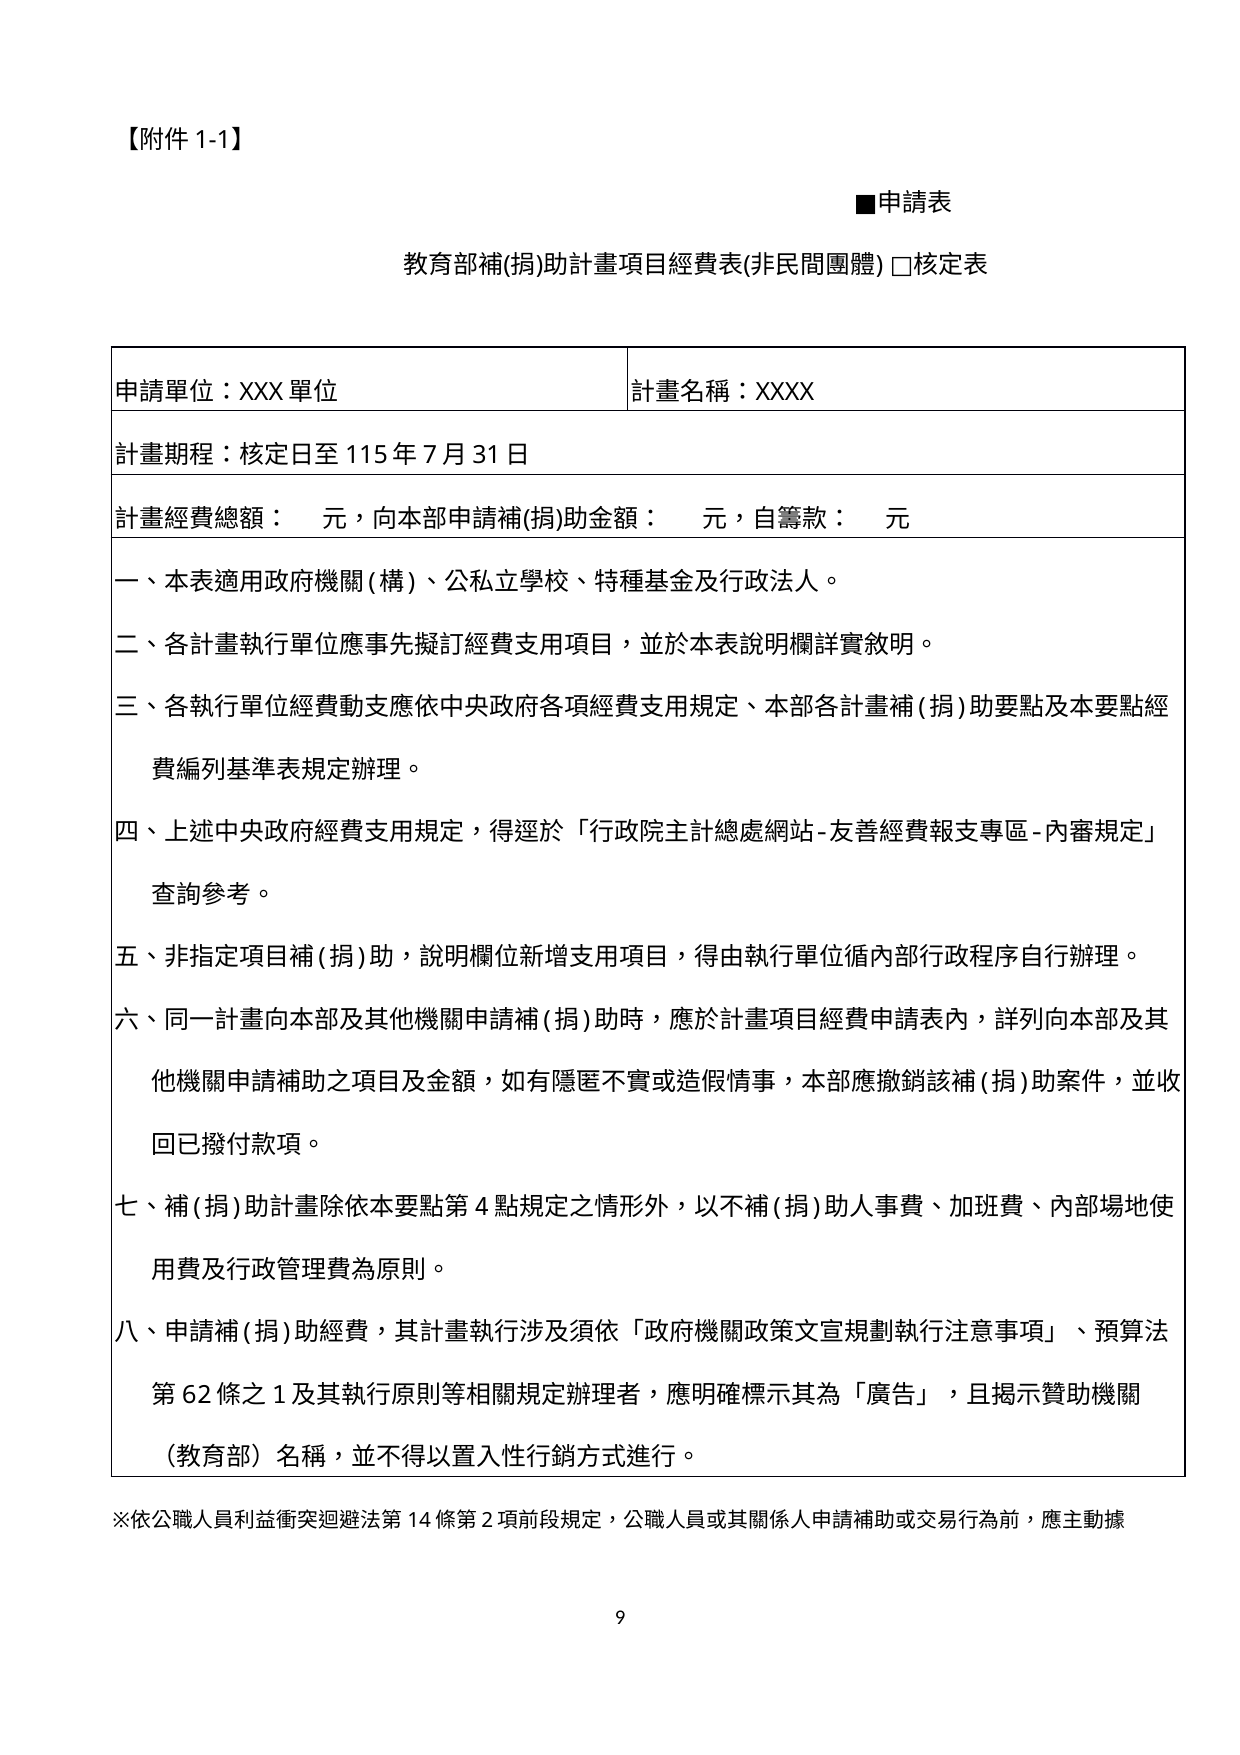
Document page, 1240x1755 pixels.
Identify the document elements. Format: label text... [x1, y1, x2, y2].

table_header 【附件1-1】 [111, 96, 1067, 159]
table_cell [1136, 284, 1220, 346]
table_cell 備註： 本表適用政府機關(構)、公私立學校、特種基金及行政法人。 各計畫執行單位應事先擬訂經費支用項目，並於本表說明欄詳實敘明。 各執行單位經費動支應依中央政府各項經費支用規定、本部各計畫補(捐)助要點及本要點經費編列基準表規定辦理。 上述中央政府經費支用規定，得逕於「行政院主計總處網站-友善經費報支專區-內審規定」查詢參考。 非指定項目補(捐)助，說明欄位新增支用項目，得由執行單位循內部行政程序自行辦理。 同一計畫向本部及其他機關申請補(捐)助時，應於計畫項目經費申請表內，詳列向本部及其他機關申請補助之項目及金額，如有隱匿不實或造假情事，本部應撤銷該補(捐)助案件，並收回已撥付款項。 補(捐)助計畫除依本要點第4點規定之情形外，以不補(捐)助人事費、加班費、內部場地使用費及行政管理費為原則。 申請補(捐)助經費，其計畫執行涉及須依「政府機關政策文宣規劃執行注意事項」、預算法第62條之1及其執行原則等相關規定辦理者，應明確標示其為「廣告」，且揭示贊助機關（教育部）名稱，並不得以置入性行銷方式進行。 [112, 538, 1184, 1476]
table_cell 教育部補(捐)助計畫項目經費表(非民間團體) □核定表 [284, 221, 1107, 284]
table_cell [284, 159, 407, 221]
table_header [1136, 96, 1185, 159]
table_cell 計畫名稱：XXXX [628, 348, 1184, 410]
table_cell 計畫經費總額： 元，向本部申請補(捐)助金額： 元，自籌款： 元 [112, 475, 1184, 537]
table_cell [408, 284, 530, 346]
table_cell ■申請表 [793, 159, 1136, 221]
table_cell [1108, 221, 1191, 284]
table_cell [111, 159, 261, 221]
table_cell [1191, 537, 1220, 1476]
table_cell [111, 221, 261, 284]
table_cell 申請單位：XXX單位 [112, 348, 627, 410]
table_cell [1186, 410, 1191, 473]
table_header [1191, 96, 1220, 159]
table_cell [1191, 346, 1220, 410]
table_header [1068, 96, 1107, 159]
table_header [1185, 96, 1191, 159]
table_cell [1191, 474, 1220, 537]
table_cell [1191, 221, 1220, 284]
table_cell [261, 159, 284, 221]
table_cell [530, 284, 576, 346]
table_cell [261, 221, 284, 284]
table_cell [408, 159, 530, 221]
table_cell [1186, 474, 1191, 537]
table_cell [261, 284, 284, 346]
table_cell [1136, 159, 1220, 221]
table_cell [530, 159, 576, 221]
table_cell [576, 284, 792, 346]
table_cell [793, 284, 1136, 346]
table_cell 計畫期程：核定日至 115年7月31日 [112, 411, 1184, 473]
table_header [1108, 96, 1136, 159]
text ※依公職人員利益衝突迴避法第14條第2項前段規定，公職人員或其關係人申請補助或交易行為前，應主動據實表明身分關係。又依同法第18條第3項規定，違者處新臺幣5萬元以上50萬元以下罰鍰，並得按次處罰。 [112, 1477, 1127, 1539]
table_cell [1191, 410, 1220, 473]
table_cell [576, 159, 792, 221]
table_cell [1186, 537, 1191, 1476]
table_cell [1186, 346, 1191, 410]
table_cell [111, 284, 261, 346]
table_cell [284, 284, 407, 346]
